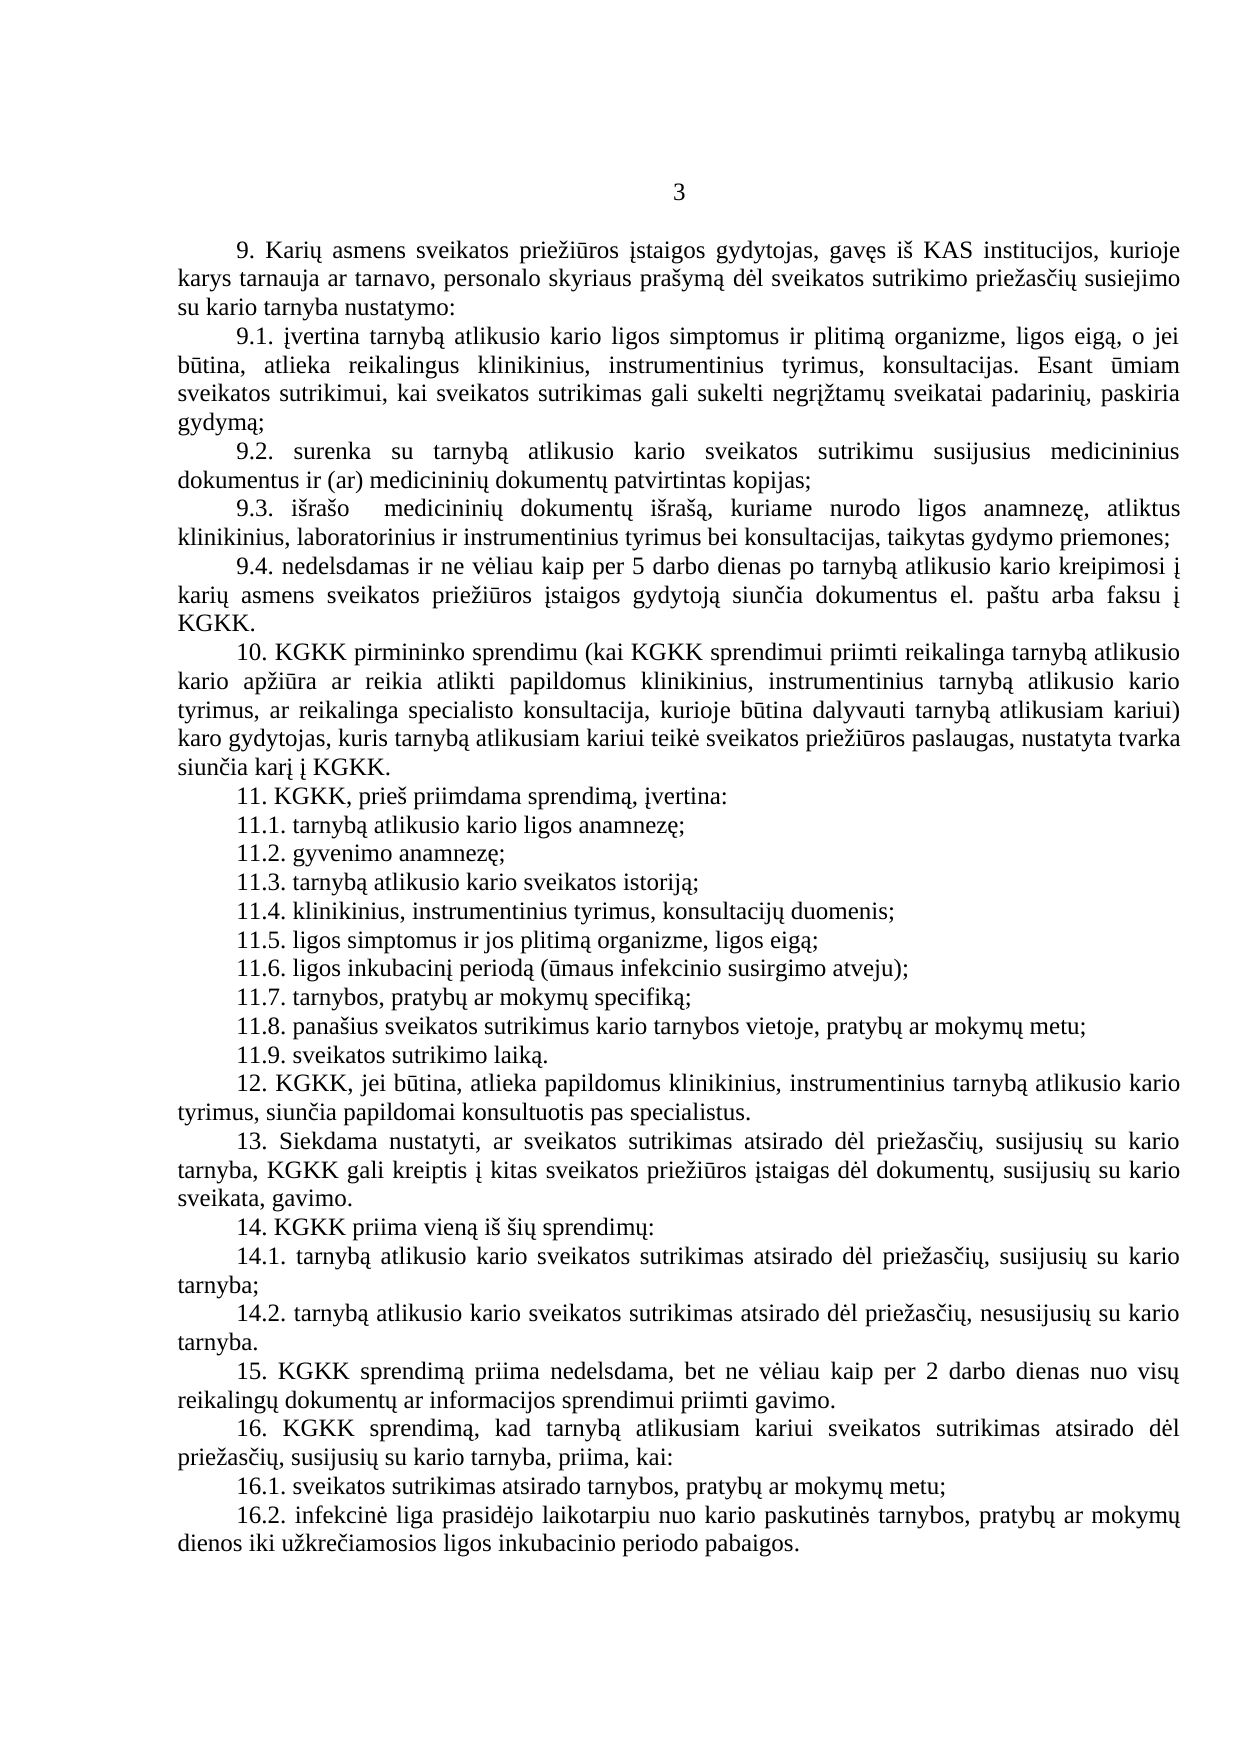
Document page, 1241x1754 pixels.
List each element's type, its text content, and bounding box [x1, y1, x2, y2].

text 9.3. išrašo medicininių dokumentų išrašą, kuriame nurodo ligos anamnezę, atliktus klinikinius, laboratorinius ir instrumentinius tyrimus bei konsultacijas, taikytas gydymo priemones; [177, 493, 1181, 551]
text 11.4. klinikinius, instrumentinius tyrimus, konsultacijų duomenis; [177, 896, 1181, 925]
text 11.2. gyvenimo anamnezę; [177, 838, 1181, 867]
text 9.1. įvertina tarnybą atlikusio kario ligos simptomus ir plitimą organizme, ligos eigą, o jei būtina, atlieka reikalingus klinikinius, instrumentinius tyrimus, konsultacijas. Esant ūmiam sveikatos sutrikimui, kai sveikatos sutrikimas gali sukelti negrįžtamų sveikatai padarinių, paskiria gydymą; [177, 321, 1181, 436]
text 11.1. tarnybą atlikusio kario ligos anamnezę; [177, 810, 1181, 838]
text 16.1. sveikatos sutrikimas atsirado tarnybos, pratybų ar mokymų metu; [177, 1471, 1181, 1500]
text 16.2. infekcinė liga prasidėjo laikotarpiu nuo kario paskutinės tarnybos, pratybų ar mokymų dienos iki užkrečiamosios ligos inkubacinio periodo pabaigos. [177, 1500, 1181, 1557]
text 15. KGKK sprendimą priima nedelsdama, bet ne vėliau kaip per 2 darbo dienas nuo visų reikalingų dokumentų ar informacijos sprendimui priimti gavimo. [177, 1356, 1181, 1413]
text 11.7. tarnybos, pratybų ar mokymų specifiką; [177, 982, 1181, 1011]
text 11. KGKK, prieš priimdama sprendimą, įvertina: [177, 781, 1181, 810]
text 14.2. tarnybą atlikusio kario sveikatos sutrikimas atsirado dėl priežasčių, nesusijusių su kario tarnyba. [177, 1298, 1181, 1356]
text 12. KGKK, jei būtina, atlieka papildomus klinikinius, instrumentinius tarnybą atlikusio kario tyrimus, siunčia papildomai konsultuotis pas specialistus. [177, 1068, 1181, 1126]
text 9.2. surenka su tarnybą atlikusio kario sveikatos sutrikimu susijusius medicininius dokumentus ir (ar) medicininių dokumentų patvirtintas kopijas; [177, 436, 1181, 493]
text 11.6. ligos inkubacinį periodą (ūmaus infekcinio susirgimo atveju); [177, 953, 1181, 982]
text 14.1. tarnybą atlikusio kario sveikatos sutrikimas atsirado dėl priežasčių, susijusių su kario tarnyba; [177, 1241, 1181, 1298]
text 9.4. nedelsdamas ir ne vėliau kaip per 5 darbo dienas po tarnybą atlikusio kario kreipimosi į karių asmens sveikatos priežiūros įstaigos gydytoją siunčia dokumentus el. paštu arba faksu į KGKK. [177, 551, 1181, 637]
text 11.8. panašius sveikatos sutrikimus kario tarnybos vietoje, pratybų ar mokymų metu; [177, 1011, 1181, 1040]
text 9. Karių asmens sveikatos priežiūros įstaigos gydytojas, gavęs iš KAS institucijos, kurioje karys tarnauja ar tarnavo, personalo skyriaus prašymą dėl sveikatos sutrikimo priežasčių susiejimo su kario tarnyba nustatymo: [177, 235, 1181, 321]
text 11.5. ligos simptomus ir jos plitimą organizme, ligos eigą; [177, 925, 1181, 953]
text 14. KGKK priima vieną iš šių sprendimų: [177, 1212, 1181, 1241]
text 11.9. sveikatos sutrikimo laiką. [177, 1040, 1181, 1068]
text 10. KGKK pirmininko sprendimu (kai KGKK sprendimui priimti reikalinga tarnybą atlikusio kario apžiūra ar reikia atlikti papildomus klinikinius, instrumentinius tarnybą atlikusio kario tyrimus, ar reikalinga specialisto konsultacija, kurioje būtina dalyvauti tarnybą atlikusiam kariui) karo gydytojas, kuris tarnybą atlikusiam kariui teikė sveikatos priežiūros paslaugas, nustatyta tvarka siunčia karį į KGKK. [177, 637, 1181, 781]
text 16. KGKK sprendimą, kad tarnybą atlikusiam kariui sveikatos sutrikimas atsirado dėl priežasčių, susijusių su kario tarnyba, priima, kai: [177, 1413, 1181, 1471]
text 13. Siekdama nustatyti, ar sveikatos sutrikimas atsirado dėl priežasčių, susijusių su kario tarnyba, KGKK gali kreiptis į kitas sveikatos priežiūros įstaigas dėl dokumentų, susijusių su kario sveikata, gavimo. [177, 1126, 1181, 1212]
text 11.3. tarnybą atlikusio kario sveikatos istoriją; [177, 867, 1181, 896]
